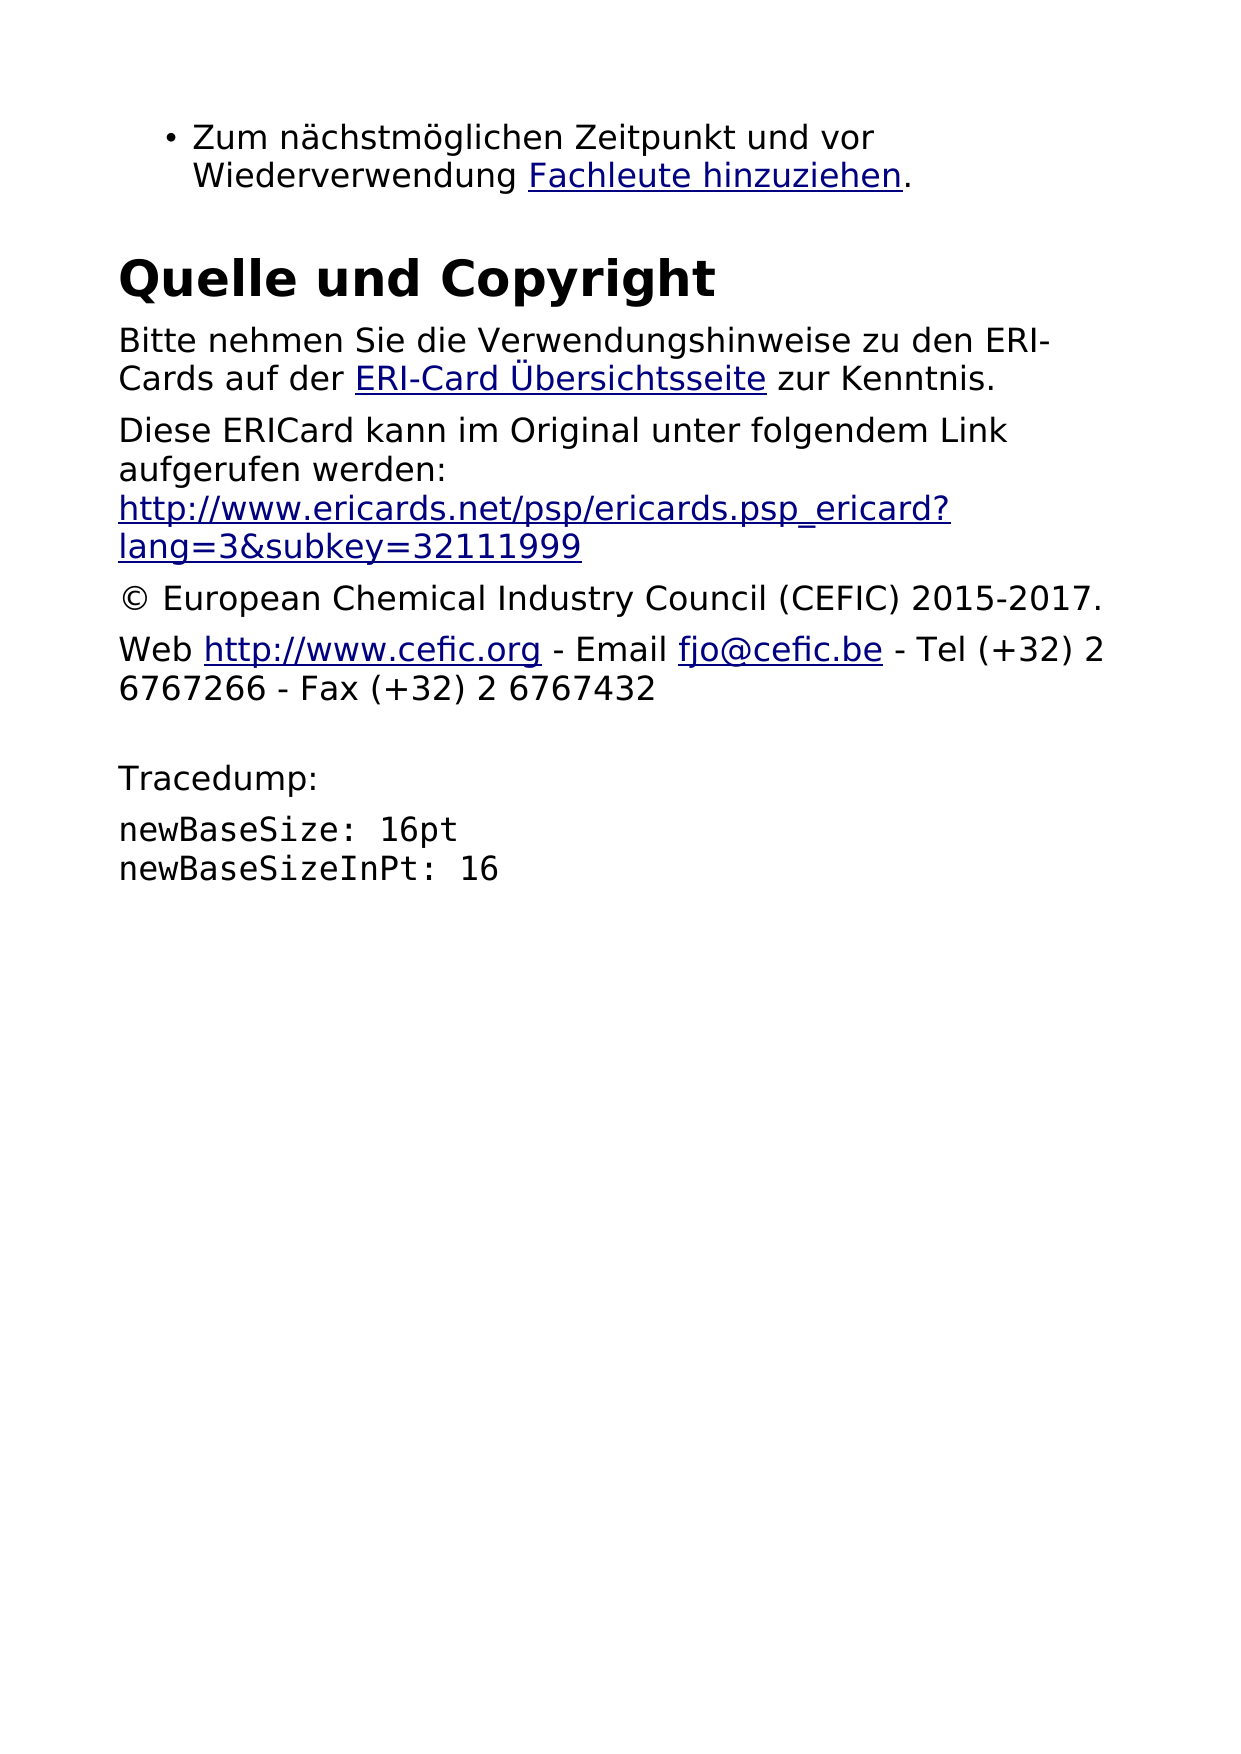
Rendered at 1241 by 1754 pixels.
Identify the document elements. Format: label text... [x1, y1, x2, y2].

text Web http://www.cefic.org - Email fjo@cefic.be - Tel (+32) 2 6767266 - Fax (+32) 2 6767432 [118, 631, 1122, 708]
text Diese ERICard kann im Original unter folgendem Link aufgerufen werden: http://www.ericards.net/psp/ericards.psp_ericard?lang=3&subkey=32111999 [118, 411, 1122, 567]
text © European Chemical Industry Council (CEFIC) 2015-2017. [118, 579, 1122, 618]
text Tracedump: [118, 721, 1122, 798]
list Zum nächstmöglichen Zeitpunkt und vor Wiederverwendung Fachleute hinzuziehen. [177, 118, 1122, 196]
subtitle Quelle und Copyright [118, 250, 1122, 308]
text Bitte nehmen Sie die Verwendungshinweise zu den ERI-Cards auf der ERI-Card Übersichtsseite zur Kenntnis. [118, 321, 1122, 399]
text newBaseSize: 16pt newBaseSizeInPt: 16 [118, 811, 1122, 889]
